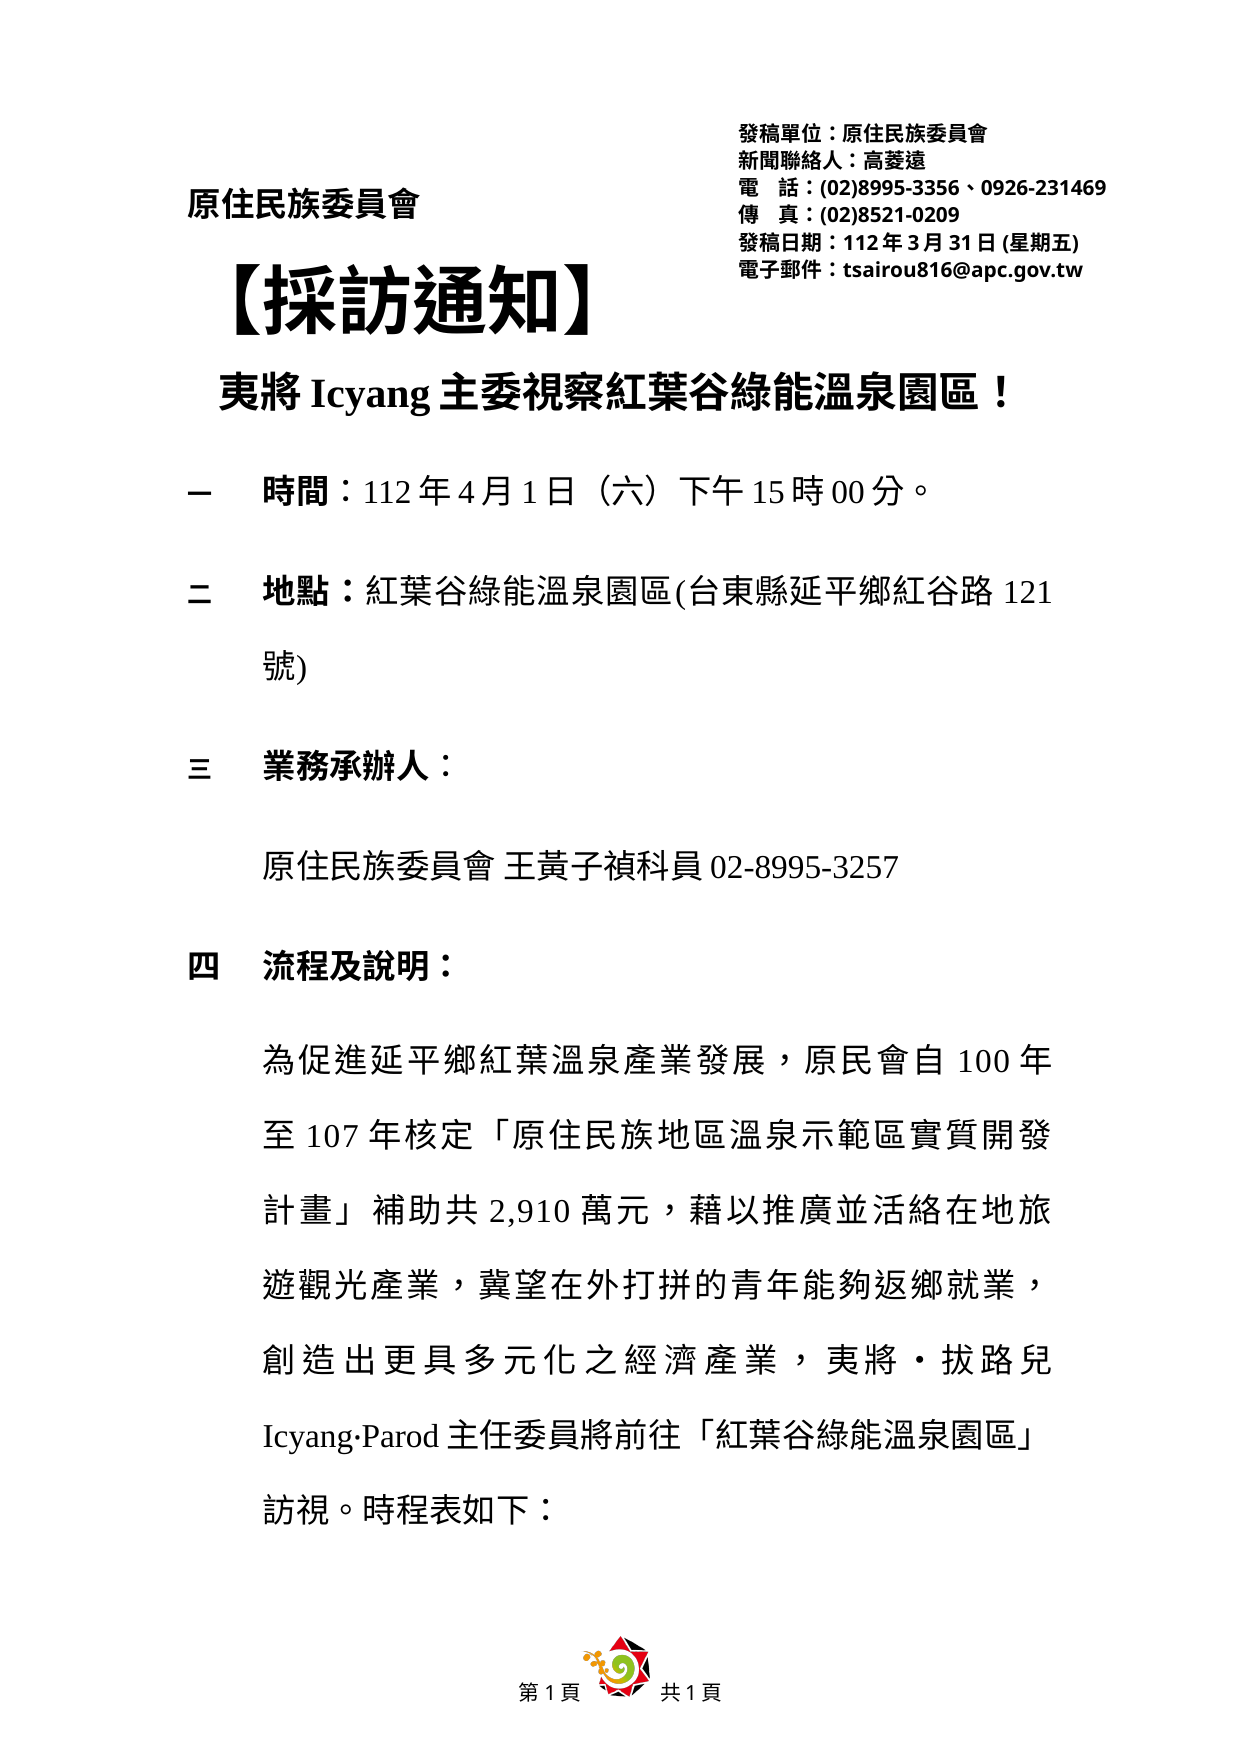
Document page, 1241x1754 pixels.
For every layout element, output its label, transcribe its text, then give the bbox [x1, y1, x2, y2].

text 原住民族委員會 王黃子禎科員02-8995-3257 [262, 827, 1053, 902]
text 傳 真：(02)8521-0209 [738, 201, 1233, 228]
list 流程及說明： [187, 927, 1053, 1002]
text 新聞聯絡人：高菱遠 [738, 147, 1233, 174]
text 夷將Icyang主委視察紅葉谷綠能溫泉園區！ [187, 352, 1053, 427]
text 電 話：(02)8995-3356、0926-231469 [738, 174, 1233, 201]
text 原住民族委員會 [187, 164, 738, 239]
list 地點：紅葉谷綠能溫泉園區(台東縣延平鄉紅谷路121號) [187, 552, 1053, 702]
text 為促進延平鄉紅葉溫泉產業發展，原民會自100年至107年核定「原住民族地區溫泉示範區實質開發計畫」補助共2,910萬元，藉以推廣並活絡在地旅遊觀光產業，冀望在外打拼的青年能夠返鄉就業，創造出更具多元化之經濟產業，夷將‧拔路兒Icyang‧Parod主任委員將前往「紅葉谷綠能溫泉園區」訪視。時程表如下： [262, 1021, 1053, 1546]
picture [581, 1636, 660, 1701]
list 業務承辦人： [187, 727, 1053, 802]
list 時間：112年4月1日（六）下午15時00分。 [187, 452, 1053, 527]
text 電子郵件：tsairou816@apc.gov.tw [738, 255, 1233, 282]
text 發稿單位：原住民族委員會 [738, 120, 1233, 147]
text 【採訪通知】 [187, 239, 1053, 352]
text 發稿日期：112年3月31日 (星期五) [738, 228, 1233, 255]
